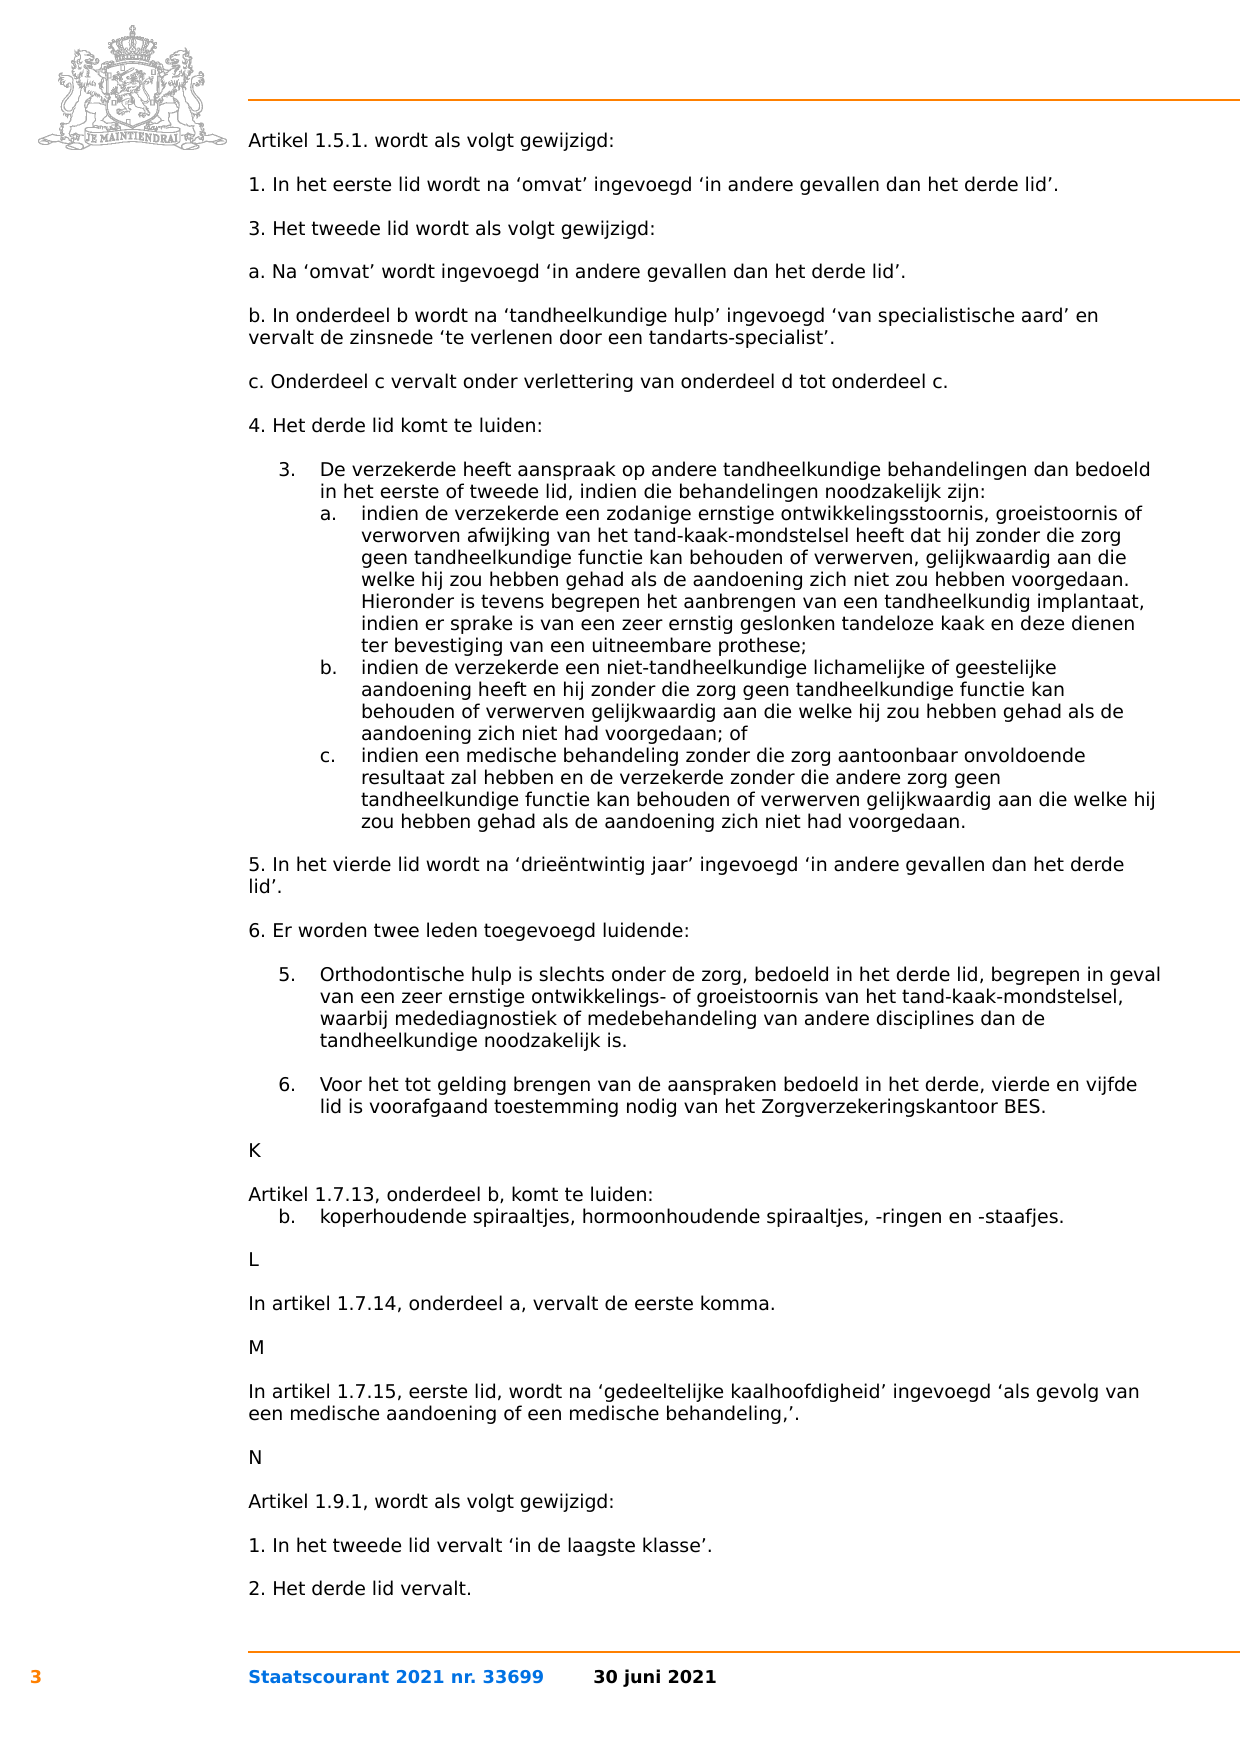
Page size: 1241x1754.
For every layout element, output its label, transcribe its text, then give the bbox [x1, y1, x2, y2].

text b. koperhoudende spiraaltjes, hormoonhoudende spiraaltjes, -ringen en -staafjes. [278, 1206, 1163, 1227]
text 6. Voor het tot gelding brengen van de aanspraken bedoeld in het derde, vierde en vijfde lid is voorafgaand toestemming nodig van het Zorgverzekeringskantoor BES. [278, 1074, 1163, 1118]
text In artikel 1.7.15, eerste lid, wordt na ‘gedeeltelijke kaalhoofdigheid’ ingevoegd ‘als gevolg van een medische aandoening of een medische behandeling,’. [248, 1381, 1163, 1425]
text a. Na ‘omvat’ wordt ingevoegd ‘in andere gevallen dan het derde lid’. [248, 261, 1163, 283]
text M [248, 1337, 1163, 1359]
text Artikel 1.9.1, wordt als volgt gewijzigd: [248, 1491, 1163, 1513]
text K [248, 1140, 1163, 1162]
picture [38, 25, 227, 150]
text 5. In het vierde lid wordt na ‘drieëntwintig jaar’ ingevoegd ‘in andere gevallen dan het derde lid’. [248, 854, 1163, 898]
text Artikel 1.5.1. wordt als volgt gewijzigd: [248, 130, 1163, 152]
text N [248, 1447, 1163, 1469]
text a. indien de verzekerde een zodanige ernstige ontwikkelingsstoornis, groeistoornis of verworven afwijking van het tand-kaak-mondstelsel heeft dat hij zonder die zorg geen tandheelkundige functie kan behouden of verwerven, gelijkwaardig aan die welke hij zou hebben gehad als de aandoening zich niet zou hebben voorgedaan. Hieronder is tevens begrepen het aanbrengen van een tandheelkundig implantaat, indien er sprake is van een zeer ernstig geslonken tandeloze kaak en deze dienen ter bevestiging van een uitneembare prothese; [319, 503, 1163, 657]
text Artikel 1.7.13, onderdeel b, komt te luiden: [248, 1183, 1163, 1206]
text 1. In het eerste lid wordt na ‘omvat’ ingevoegd ‘in andere gevallen dan het derde lid’. [248, 174, 1163, 196]
text 4. Het derde lid komt te luiden: [248, 415, 1163, 437]
text 1. In het tweede lid vervalt ‘in de laagste klasse’. [248, 1534, 1163, 1556]
text In artikel 1.7.14, onderdeel a, vervalt de eerste komma. [248, 1293, 1163, 1315]
text c. Onderdeel c vervalt onder verlettering van onderdeel d tot onderdeel c. [248, 371, 1163, 393]
text b. In onderdeel b wordt na ‘tandheelkundige hulp’ ingevoegd ‘van specialistische aard’ en vervalt de zinsnede ‘te verlenen door een tandarts-specialist’. [248, 305, 1163, 349]
text 3. De verzekerde heeft aanspraak op andere tandheelkundige behandelingen dan bedoeld in het eerste of tweede lid, indien die behandelingen noodzakelijk zijn: [278, 459, 1163, 503]
text 3. Het tweede lid wordt als volgt gewijzigd: [248, 218, 1163, 239]
text L [248, 1249, 1163, 1271]
text 6. Er worden twee leden toegevoegd luidende: [248, 920, 1163, 942]
text b. indien de verzekerde een niet-tandheelkundige lichamelijke of geestelijke aandoening heeft en hij zonder die zorg geen tandheelkundige functie kan behouden of verwerven gelijkwaardig aan die welke hij zou hebben gehad als de aandoening zich niet had voorgedaan; of [319, 657, 1163, 744]
text 5. Orthodontische hulp is slechts onder de zorg, bedoeld in het derde lid, begrepen in geval van een zeer ernstige ontwikkelings- of groeistoornis van het tand-kaak-mondstelsel, waarbij medediagnostiek of medebehandeling van andere disciplines dan de tandheelkundige noodzakelijk is. [278, 964, 1163, 1052]
text 2. Het derde lid vervalt. [248, 1578, 1163, 1600]
text c. indien een medische behandeling zonder die zorg aantoonbaar onvoldoende resultaat zal hebben en de verzekerde zonder die andere zorg geen tandheelkundige functie kan behouden of verwerven gelijkwaardig aan die welke hij zou hebben gehad als de aandoening zich niet had voorgedaan. [319, 744, 1163, 832]
